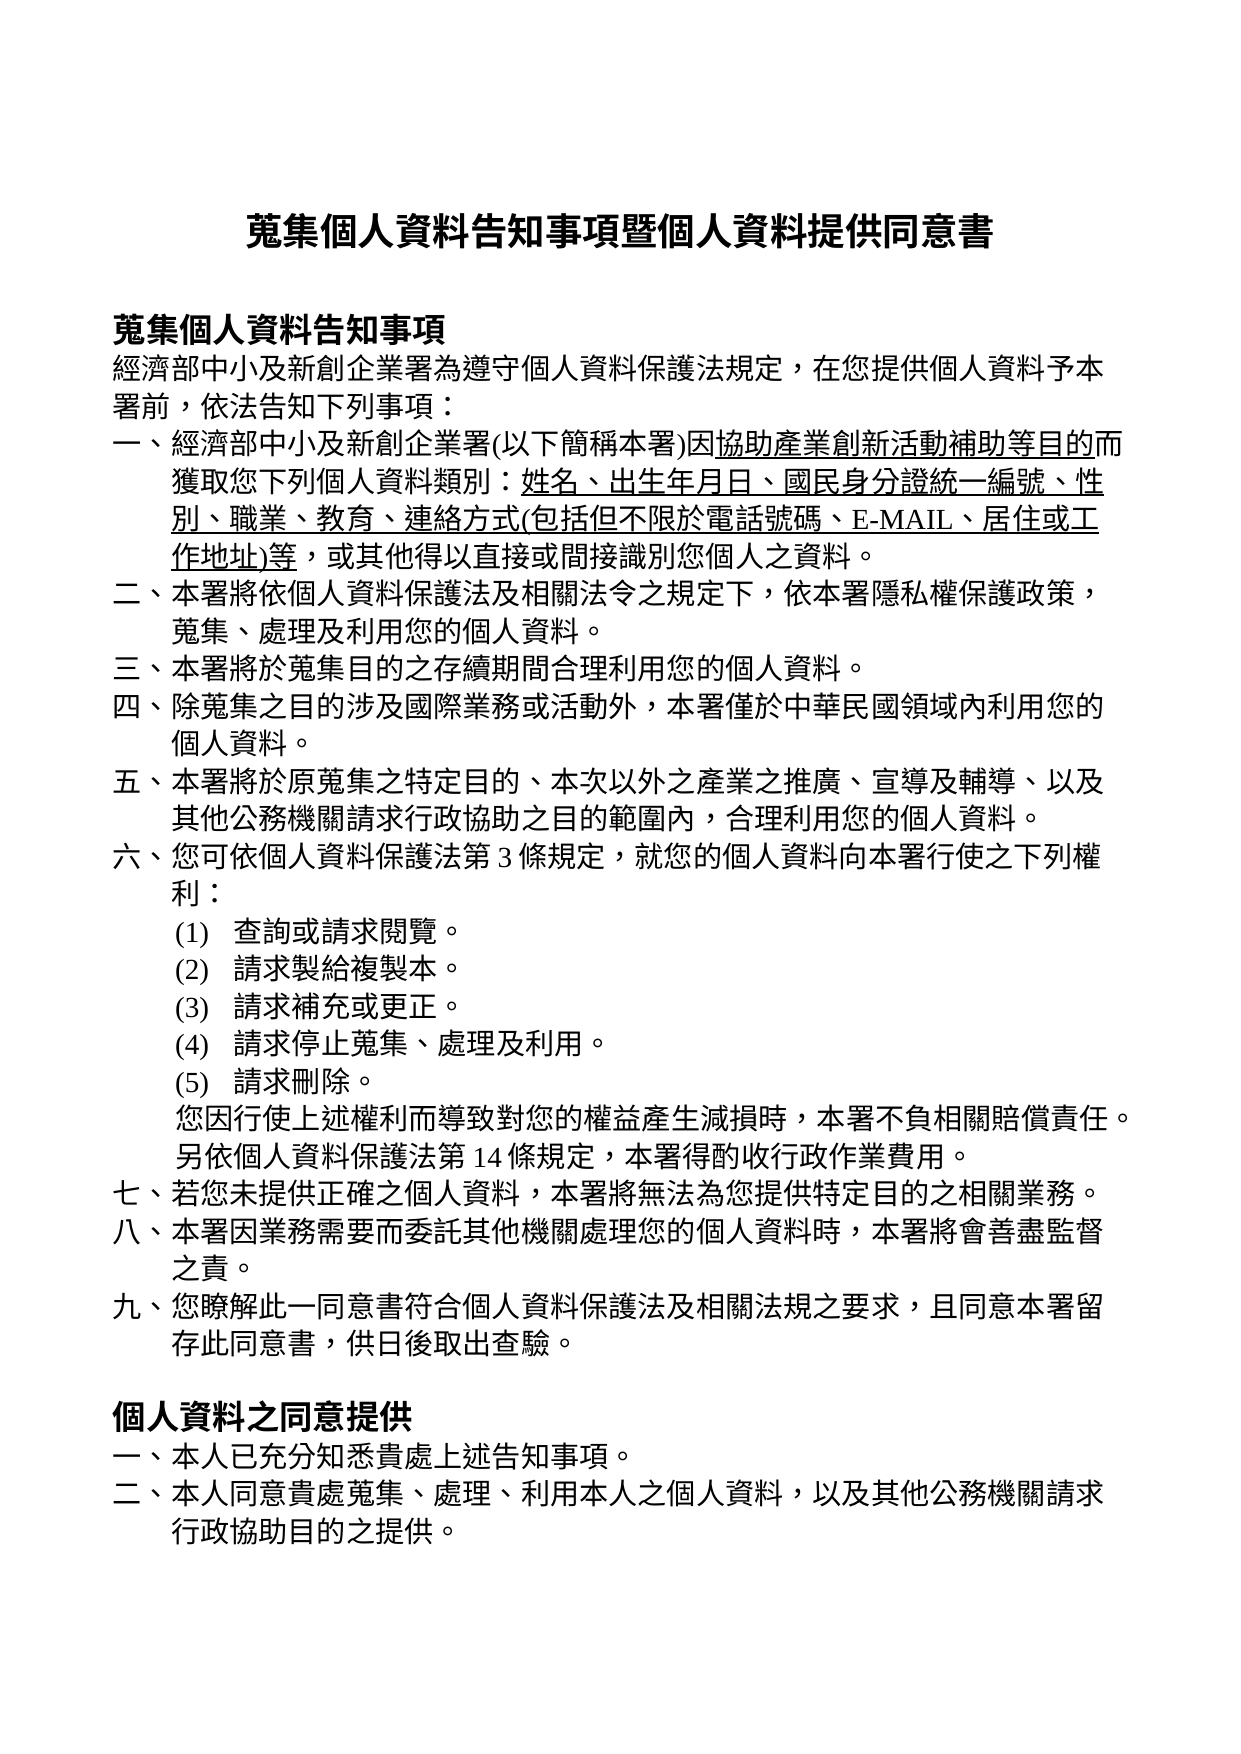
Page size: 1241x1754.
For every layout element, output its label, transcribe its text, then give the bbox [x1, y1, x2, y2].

text 七、若您未提供正確之個人資料，本署將無法為您提供特定目的之相關業務。 [112, 1174, 1128, 1212]
text 蒐集個人資料告知事項暨個人資料提供同意書 [112, 187, 1128, 249]
list 請求製給複製本。 [175, 949, 1128, 987]
text 六、您可依個人資料保護法第3條規定，就您的個人資料向本署行使之下列權利： [112, 837, 1128, 912]
text 經濟部中小及新創企業署為遵守個人資料保護法規定，在您提供個人資料予本署前，依法告知下列事項： [112, 349, 1128, 424]
text 八、本署因業務需要而委託其他機關處理您的個人資料時，本署將會善盡監督之責。 [112, 1212, 1128, 1287]
list 請求補充或更正。 [175, 987, 1128, 1024]
list 請求刪除。 [175, 1062, 1128, 1099]
text 四、除蒐集之目的涉及國際業務或活動外，本署僅於中華民國領域內利用您的個人資料。 [112, 687, 1128, 762]
text 一、本人已充分知悉貴處上述告知事項。 [112, 1437, 1128, 1474]
text 五、本署將於原蒐集之特定目的、本次以外之產業之推廣、宣導及輔導、以及其他公務機關請求行政協助之目的範圍內，合理利用您的個人資料。 [112, 762, 1128, 837]
text 二、本署將依個人資料保護法及相關法令之規定下，依本署隱私權保護政策，蒐集、處理及利用您的個人資料。 [112, 574, 1128, 649]
list 查詢或請求閱覽。 [175, 912, 1128, 949]
text 一、經濟部中小及新創企業署(以下簡稱本署)因協助產業創新活動補助等目的而獲取您下列個人資料類別：姓名、出生年月日、國民身分證統一編號、性別、職業、教育、連絡方式(包括但不限於電話號碼、E-MAIL、居住或工作地址)等，或其他得以直接或間接識別您個人之資料。 [112, 424, 1128, 574]
text 個人資料之同意提供 [112, 1399, 1128, 1437]
text 二、本人同意貴處蒐集、處理、利用本人之個人資料，以及其他公務機關請求行政協助目的之提供。 [112, 1474, 1128, 1549]
text 蒐集個人資料告知事項 [112, 312, 1128, 349]
text 您因行使上述權利而導致對您的權益產生減損時，本署不負相關賠償責任。另依個人資料保護法第14條規定，本署得酌收行政作業費用。 [175, 1099, 1128, 1174]
text 九、您瞭解此一同意書符合個人資料保護法及相關法規之要求，且同意本署留存此同意書，供日後取出查驗。 [112, 1287, 1128, 1362]
list 請求停止蒐集、處理及利用。 [175, 1024, 1128, 1062]
text 三、本署將於蒐集目的之存續期間合理利用您的個人資料。 [112, 649, 1128, 687]
